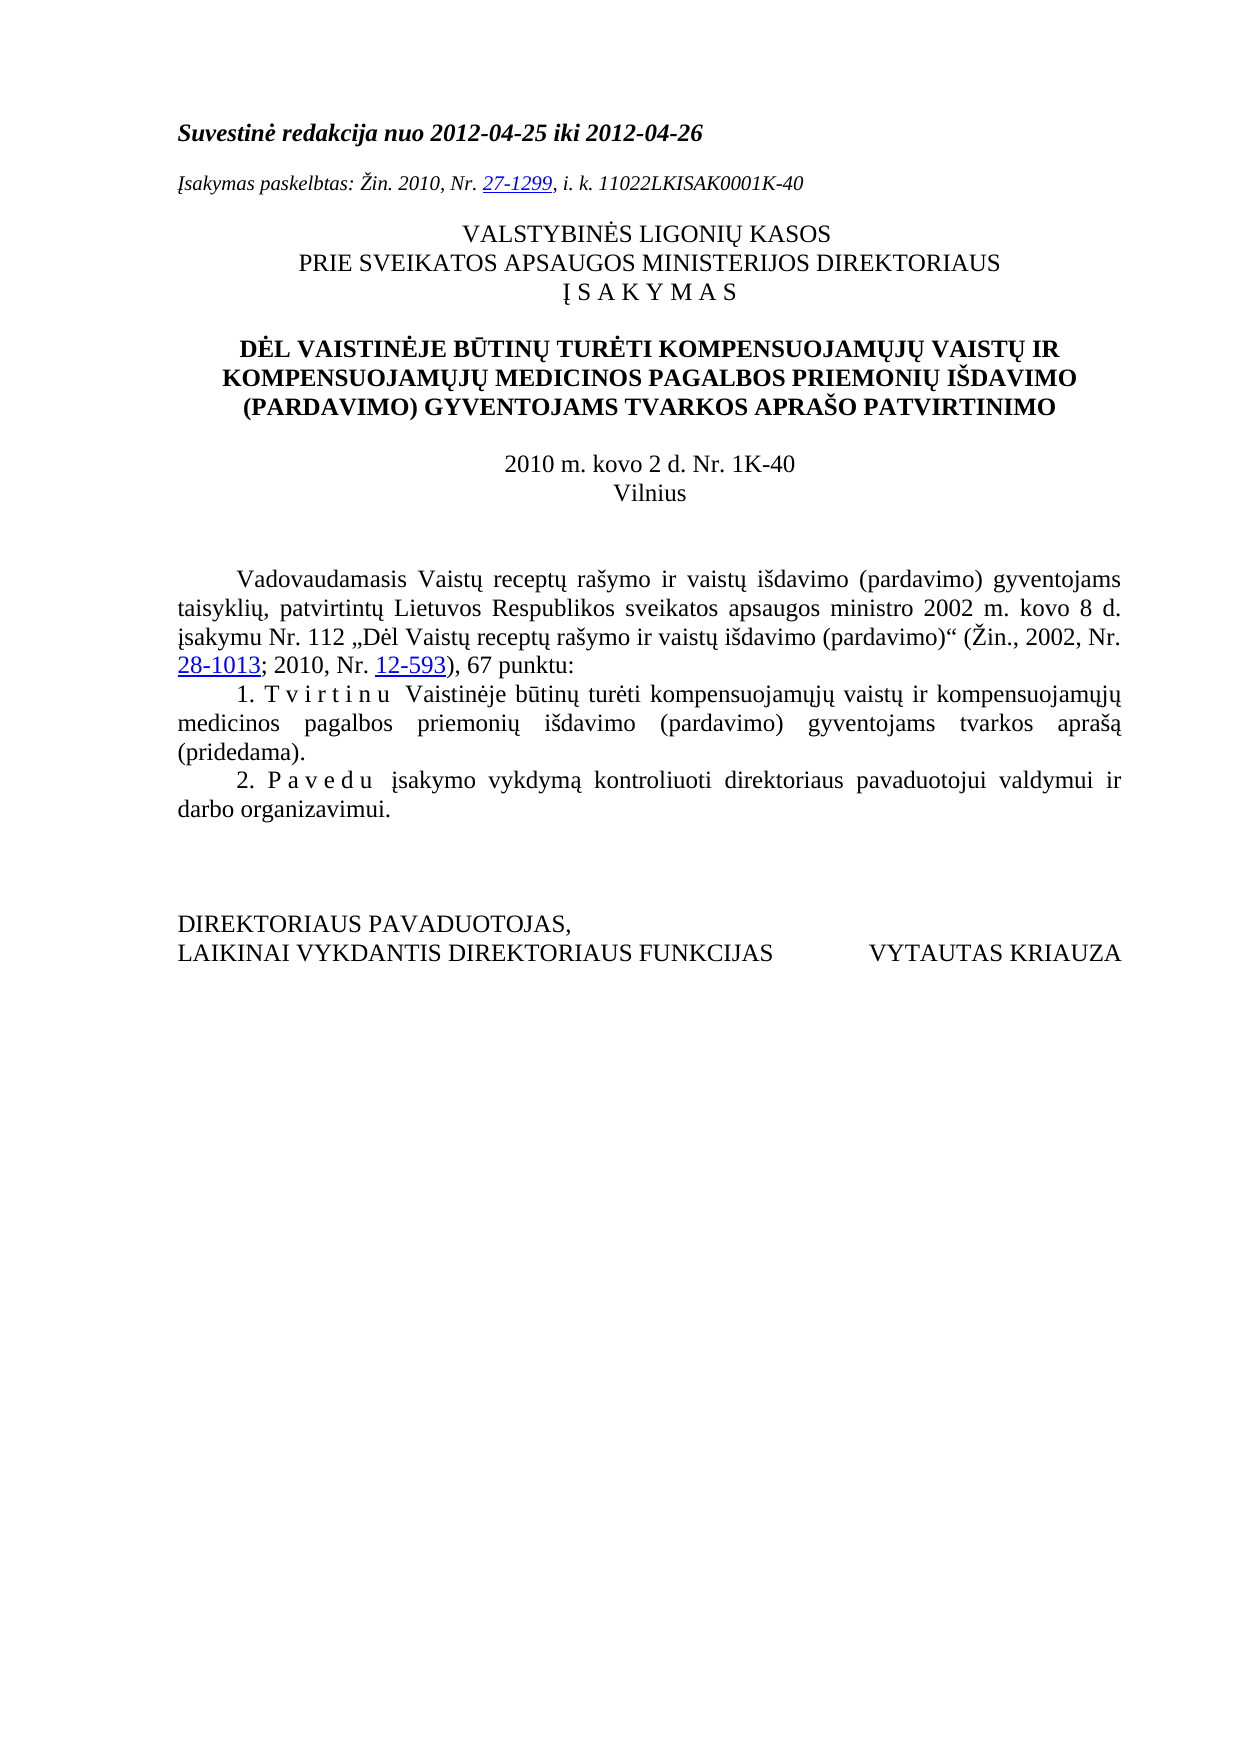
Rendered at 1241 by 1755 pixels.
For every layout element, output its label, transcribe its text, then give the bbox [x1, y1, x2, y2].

text ĮSAKYMAS [177, 277, 1122, 305]
text laikinai vykdantis direktoriaus funkcijas Vytautas Kriauza [177, 938, 1122, 967]
text Vilnius [177, 478, 1122, 507]
text Įsakymas paskelbtas: Žin. 2010, Nr. 27-1299, i. k. 11022LKISAK0001K-40 [177, 171, 1122, 195]
text DĖL VAISTINĖJE BŪTINŲ TURĖTI KOMPENSUOJAMŲJŲ VAISTŲ IR KOMPENSUOJAMŲJŲ MEDICINOS PAGALBOS PRIEMONIŲ IŠDAVIMO (PARDAVIMO) GYVENTOJAMS TVARKOS APRAŠO PATVIRTINIMO [177, 334, 1122, 420]
text 2010 m. kovo 2 d. Nr. 1K-40 [177, 449, 1122, 478]
text Suvestinė redakcija nuo 2012-04-25 iki 2012-04-26 [177, 118, 1122, 147]
text 1. Tvirtinu Vaistinėje būtinų turėti kompensuojamųjų vaistų ir kompensuojamųjų medicinos pagalbos priemonių išdavimo (pardavimo) gyventojams tvarkos aprašą (pridedama). [177, 679, 1122, 765]
text VALSTYBINĖS LIGONIŲ KASOS [177, 219, 1122, 248]
text Direktoriaus pavaduotojas, [177, 909, 1122, 938]
text Vadovaudamasis Vaistų receptų rašymo ir vaistų išdavimo (pardavimo) gyventojams taisyklių, patvirtintų Lietuvos Respublikos sveikatos apsaugos ministro 2002 m. kovo 8 d. įsakymu Nr. 112 „Dėl Vaistų receptų rašymo ir vaistų išdavimo (pardavimo)“ (Žin., 2002, Nr. 28-1013; 2010, Nr. 12-593), 67 punktu: [177, 564, 1122, 679]
text PRIE SVEIKATOS APSAUGOS MINISTERIJOS DIREKTORIAUS [177, 248, 1122, 277]
text 2. Pavedu įsakymo vykdymą kontroliuoti direktoriaus pavaduotojui valdymui ir darbo organizavimui. [177, 765, 1122, 823]
